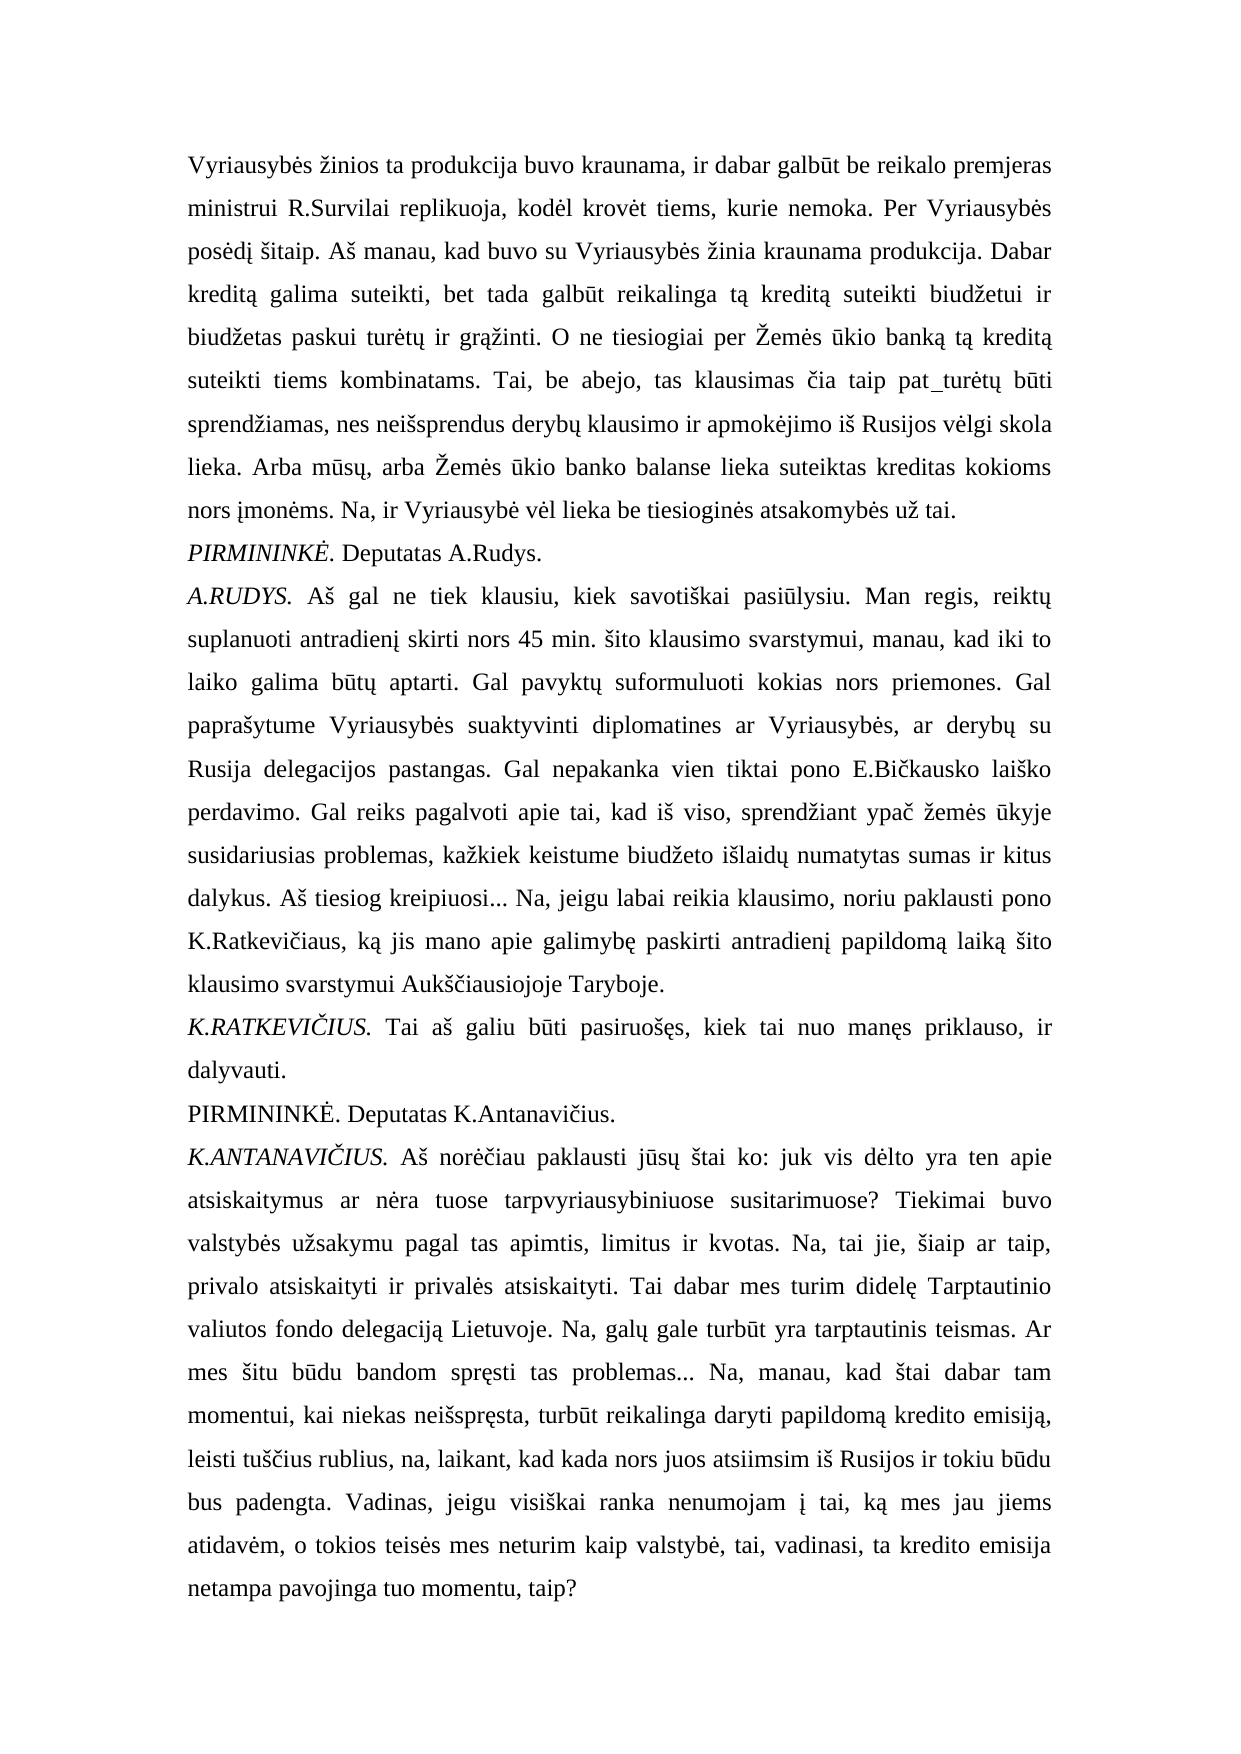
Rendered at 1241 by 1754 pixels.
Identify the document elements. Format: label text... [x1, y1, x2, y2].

text PIRMININKĖ. Deputatas K.Antanavičius. [187, 1099, 1053, 1127]
text K.RATKEVIČIUS. Tai aš galiu būti pasiruošęs, kiek tai nuo manęs priklauso, ir dalyvauti. [187, 1012, 1053, 1084]
text K.ANTANAVIČIUS. Aš norėčiau paklausti jūsų štai ko: juk vis dėlto yra ten apie atsiskaitymus ar nėra tuose tarpvyriausybiniuose susitarimuose? Tiekimai buvo valstybės užsakymu pagal tas apimtis, limitus ir kvotas. Na, tai jie, šiaip ar taip, privalo atsiskaityti ir privalės atsiskaityti. Tai dabar mes turim didelę Tarptautinio valiutos fondo delegaciją Lietuvoje. Na, galų gale turbūt yra tarptautinis teismas. Ar mes šitu būdu bandom spręsti tas problemas... Na, manau, kad štai dabar tam momentui, kai niekas neišspręsta, turbūt reikalinga daryti papildomą kredito emisiją, leisti tuščius rublius, na, laikant, kad kada nors juos atsiimsim iš Rusijos ir tokiu būdu bus padengta. Vadinas, jeigu visiškai ranka nenumojam į tai, ką mes jau jiems atidavėm, o tokios teisės mes neturim kaip valstybė, tai, vadinasi, ta kredito emisija netampa pavojinga tuo momentu, taip? [187, 1142, 1053, 1602]
text PIRMININKĖ. Deputatas A.Rudys. [187, 538, 1053, 567]
text Vyriausybės žinios ta produkcija buvo kraunama, ir dabar galbūt be reikalo premjeras ministrui R.Survilai replikuoja, kodėl krovėt tiems, kurie nemoka. Per Vyriausybės posėdį šitaip. Aš manau, kad buvo su Vyriausybės žinia kraunama produkcija. Dabar kreditą galima suteikti, bet tada galbūt reikalinga tą kreditą suteikti biudžetui ir biudžetas paskui turėtų ir grąžinti. O ne tiesiogiai per Žemės ūkio banką tą kreditą suteikti tiems kombinatams. Tai, be abejo, tas klausimas čia taip pat turėtų būti sprendžiamas, nes neišsprendus derybų klausimo ir apmokėjimo iš Rusijos vėlgi skola lieka. Arba mūsų, arba Žemės ūkio banko balanse lieka suteiktas kreditas kokioms nors įmonėms. Na, ir Vyriausybė vėl lieka be tiesioginės atsakomybės už tai. [187, 150, 1053, 524]
text A.RUDYS. Aš gal ne tiek klausiu, kiek savotiškai pasiūlysiu. Man regis, reiktų suplanuoti antradienį skirti nors 45 min. šito klausimo svarstymui, manau, kad iki to laiko galima būtų aptarti. Gal pavyktų suformuluoti kokias nors priemones. Gal paprašytume Vyriausybės suaktyvinti diplomatines ar Vyriausybės, ar derybų su Rusija delegacijos pastangas. Gal nepakanka vien tiktai pono E.Bičkausko laiško perdavimo. Gal reiks pagalvoti apie tai, kad iš viso, sprendžiant ypač žemės ūkyje susidariusias problemas, kažkiek keistume biudžeto išlaidų numatytas sumas ir kitus dalykus. Aš tiesiog kreipiuosi... Na, jeigu labai reikia klausimo, noriu paklausti pono K.Ratkevičiaus, ką jis mano apie galimybę paskirti antradienį papildomą laiką šito klausimo svarstymui Aukščiausiojoje Taryboje. [187, 581, 1053, 998]
